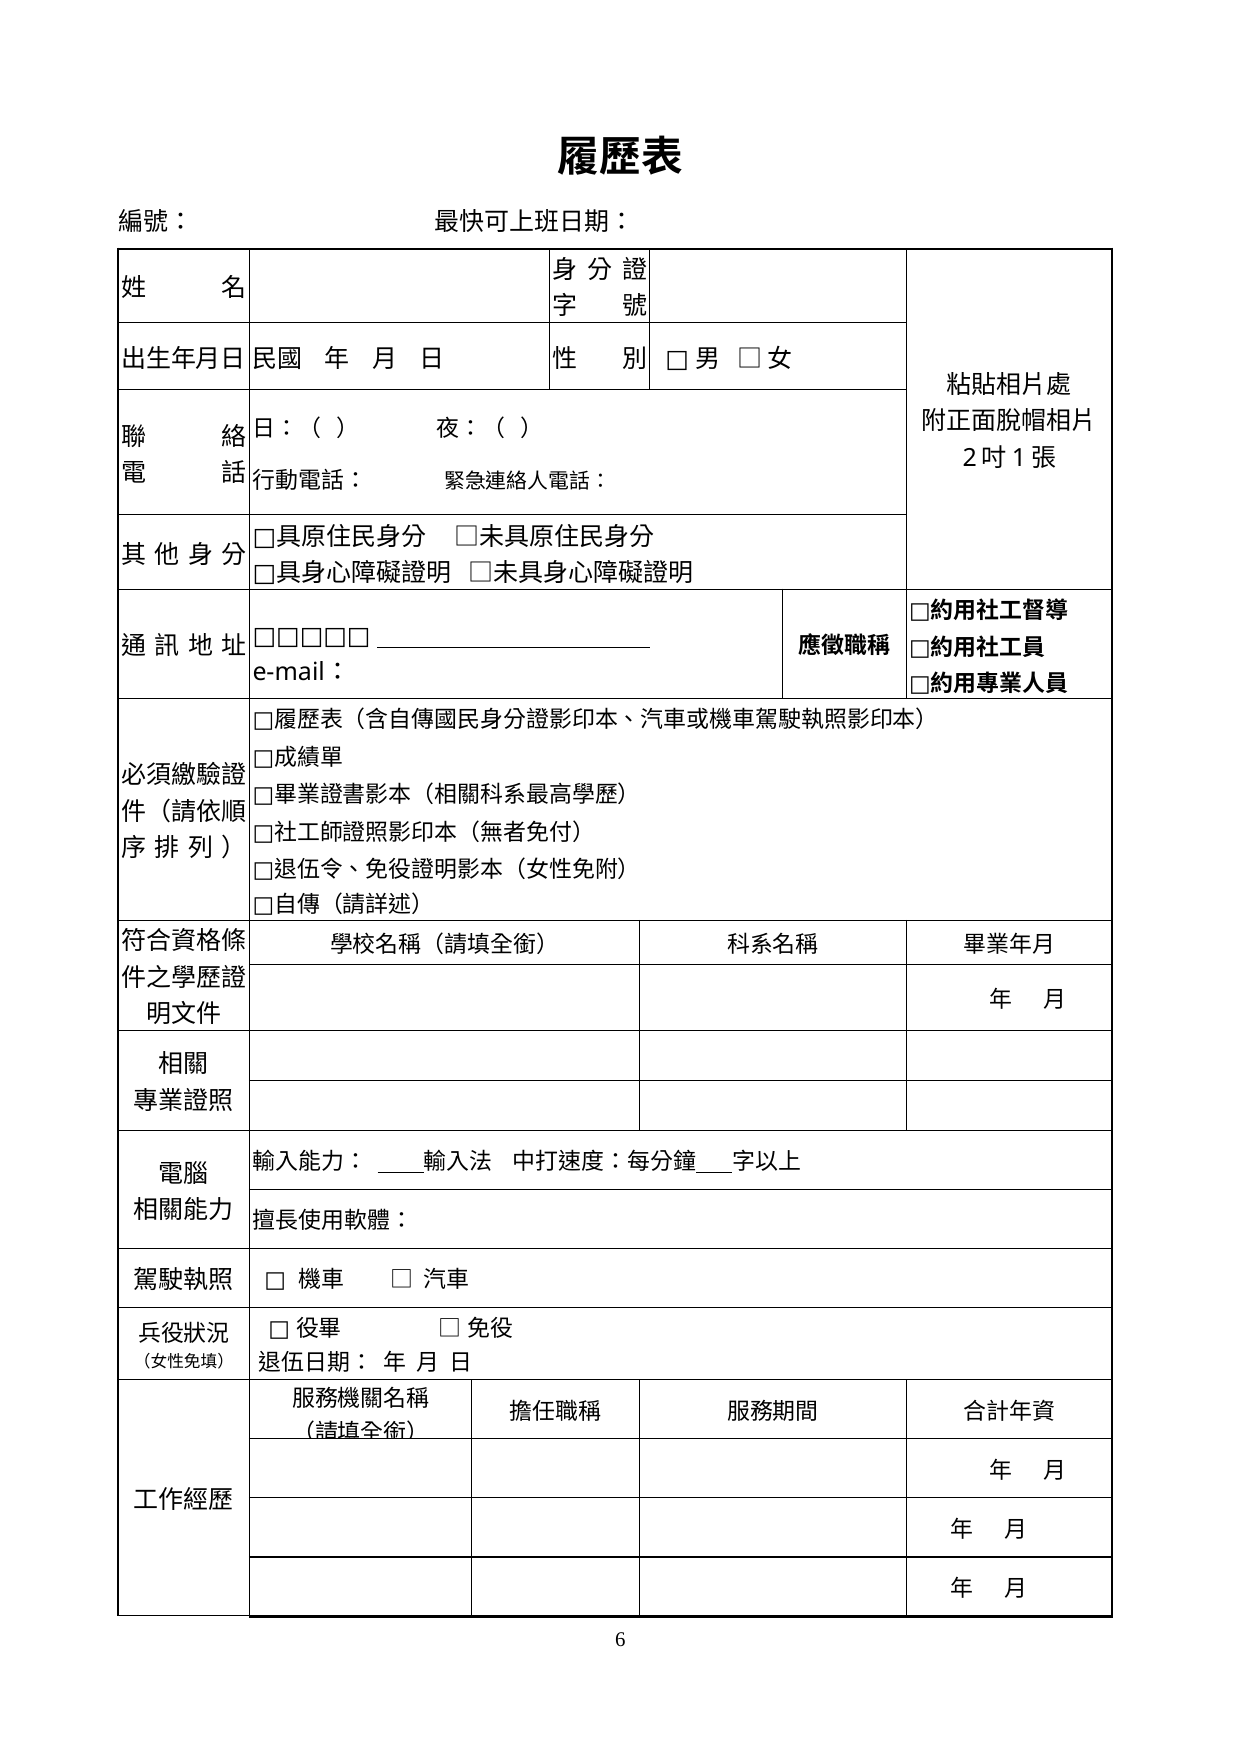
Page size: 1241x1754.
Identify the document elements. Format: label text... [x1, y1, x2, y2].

table_cell 年 月 [907, 1498, 1111, 1556]
table_cell [472, 1558, 639, 1615]
table_cell 通訊地址 [119, 590, 249, 698]
table_cell [250, 965, 639, 1029]
table_cell 聯絡 電話 [119, 390, 249, 514]
table_cell 電腦 相關能力 [119, 1131, 249, 1248]
table_cell 年 月 [907, 1439, 1111, 1497]
table_cell 日：（ ） 夜：（ ） 行動電話： 緊急連絡人電話： [250, 390, 906, 514]
table_cell [640, 965, 906, 1029]
table_cell 合計年資 [907, 1380, 1111, 1438]
table_cell 學校名稱（請填全銜） [250, 921, 639, 964]
table_cell □ 男 □ 女 [650, 323, 906, 389]
table_cell □□□□□ e-mail： [250, 590, 782, 698]
table_cell [907, 1081, 1111, 1130]
table_cell 性別 [550, 323, 649, 389]
table_cell 民國 年 月 日 [250, 323, 549, 389]
table_cell [250, 1558, 471, 1615]
table_cell 擅長使用軟體： [250, 1190, 1111, 1248]
table_cell [640, 1031, 906, 1079]
table_cell [250, 1081, 639, 1130]
table_cell [250, 1498, 471, 1556]
table_cell □ 役畢 □ 免役 退伍日期： 年 月 日 [250, 1308, 1111, 1379]
table_header 身分證字號 [550, 250, 649, 322]
table_cell [250, 1031, 639, 1079]
table_cell 工作經歷 [119, 1380, 249, 1615]
text 履歷表 [118, 123, 1122, 183]
table_cell □具原住民身分 □未具原住民身分 □具身心障礙證明 □未具身心障礙證明 [250, 515, 906, 588]
table_cell [250, 1439, 471, 1497]
table_cell [640, 1081, 906, 1130]
table_cell [907, 1031, 1111, 1079]
table_cell [472, 1439, 639, 1497]
table_cell 符合資格條件之學歷證明文件 [119, 921, 249, 1029]
table_cell 年 月 [907, 1558, 1111, 1615]
table_cell 科系名稱 [640, 921, 906, 964]
table_cell [640, 1558, 906, 1615]
table_cell 輸入能力： 輸入法 中打速度：每分鐘 字以上 [250, 1131, 1111, 1189]
table_cell 兵役狀況 （女性免填） [119, 1308, 249, 1379]
table_cell 年 月 [907, 965, 1111, 1029]
table_cell □約用社工督導 □約用社工員 □約用專業人員 [907, 590, 1111, 698]
table_cell 其他身分 [119, 515, 249, 588]
table_cell 相關 專業證照 [119, 1031, 249, 1130]
table_cell 服務期間 [640, 1380, 906, 1438]
text 編號： 最快可上班日期： [118, 202, 1122, 238]
table_header 姓名 [119, 250, 249, 322]
table_cell 畢業年月 [907, 921, 1111, 964]
table_header [650, 250, 906, 322]
table_header [250, 250, 549, 322]
table_cell 必須繳驗證件（請依順序排列） [119, 699, 249, 920]
table_cell □履歷表（含自傳國民身分證影印本、汽車或機車駕駛執照影印本） □成績單 □畢業證書影本（相關科系最高學歷） □社工師證照影印本（無者免付） □退伍令、免役證明影本（女性免附） □自傳（請詳述） [250, 699, 1111, 920]
table_header 粘貼相片處 附正面脫帽相片 2吋1張 [907, 250, 1111, 588]
table_cell [640, 1498, 906, 1556]
table_cell □ 機車 □ 汽車 [250, 1249, 1111, 1307]
table_cell 出生年月日 [119, 323, 249, 389]
table_cell 擔任職稱 [472, 1380, 639, 1438]
table_cell 應徵職稱 [783, 590, 906, 698]
table_cell [472, 1498, 639, 1556]
table_cell 服務機關名稱 （請填全銜） [250, 1380, 471, 1438]
table_cell 駕駛執照 [119, 1249, 249, 1307]
table_cell [640, 1439, 906, 1497]
